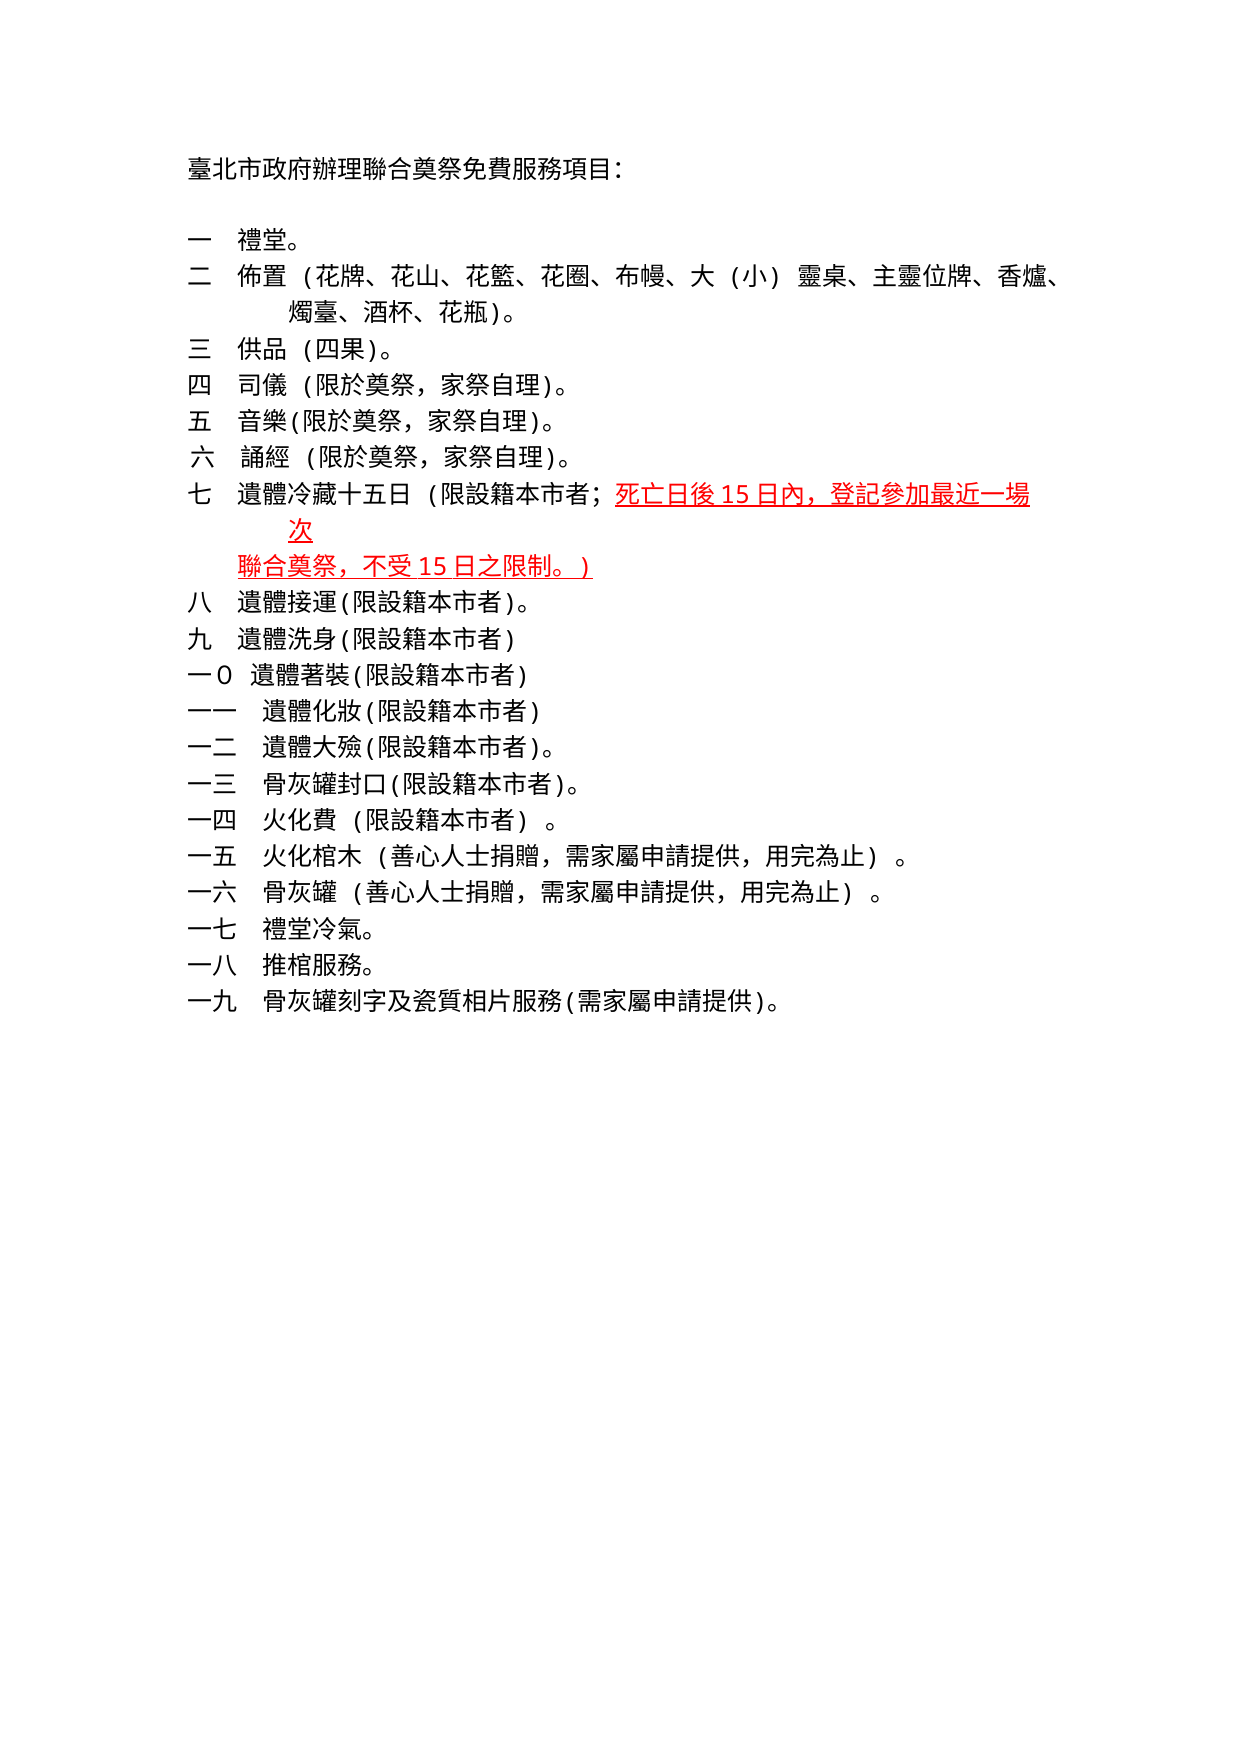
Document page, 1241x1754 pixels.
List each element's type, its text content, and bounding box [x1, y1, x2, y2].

text 五 音樂(限於奠祭，家祭自理)。 [187, 402, 1053, 438]
text 臺北市政府辦理聯合奠祭免費服務項目： [187, 150, 1053, 186]
text 四 司儀 (限於奠祭，家祭自理)。 [187, 365, 1053, 402]
text 一九 骨灰罐刻字及瓷質相片服務(需家屬申請提供)。 [187, 982, 1053, 1018]
text 一 禮堂。 [187, 220, 1053, 257]
text 二 佈置 (花牌、花山、花籃、花圈、布幔、大 (小) 靈桌、主靈位牌、香爐、燭臺、酒杯、花瓶)。 [187, 257, 1053, 329]
text 一五 火化棺木 (善心人士捐贈，需家屬申請提供，用完為止) 。 [187, 837, 1053, 873]
text 一四 火化費 (限設籍本市者) 。 [187, 800, 1053, 837]
text 一七 禮堂冷氣。 [187, 909, 1053, 945]
text 一０ 遺體著裝(限設籍本市者) [187, 655, 1053, 692]
text 三 供品 (四果)。 [187, 329, 1053, 365]
text 一一 遺體化妝(限設籍本市者) [187, 692, 1053, 728]
text 聯合奠祭，不受15日之限制。) [237, 547, 1053, 583]
text 八 遺體接運(限設籍本市者)。 [187, 583, 1053, 619]
text 七 遺體冷藏十五日 (限設籍本市者；死亡日後15日內，登記參加最近一場次 [187, 474, 1053, 547]
text 一八 推棺服務。 [187, 945, 1053, 982]
text 九 遺體洗身(限設籍本市者) [187, 619, 1053, 655]
text 一六 骨灰罐 (善心人士捐贈，需家屬申請提供，用完為止) 。 [187, 873, 1053, 909]
text 一三 骨灰罐封口(限設籍本市者)。 [187, 764, 1053, 800]
text 六 誦經 (限於奠祭，家祭自理)。 [178, 438, 1053, 474]
text 一二 遺體大殮(限設籍本市者)。 [187, 728, 1053, 764]
